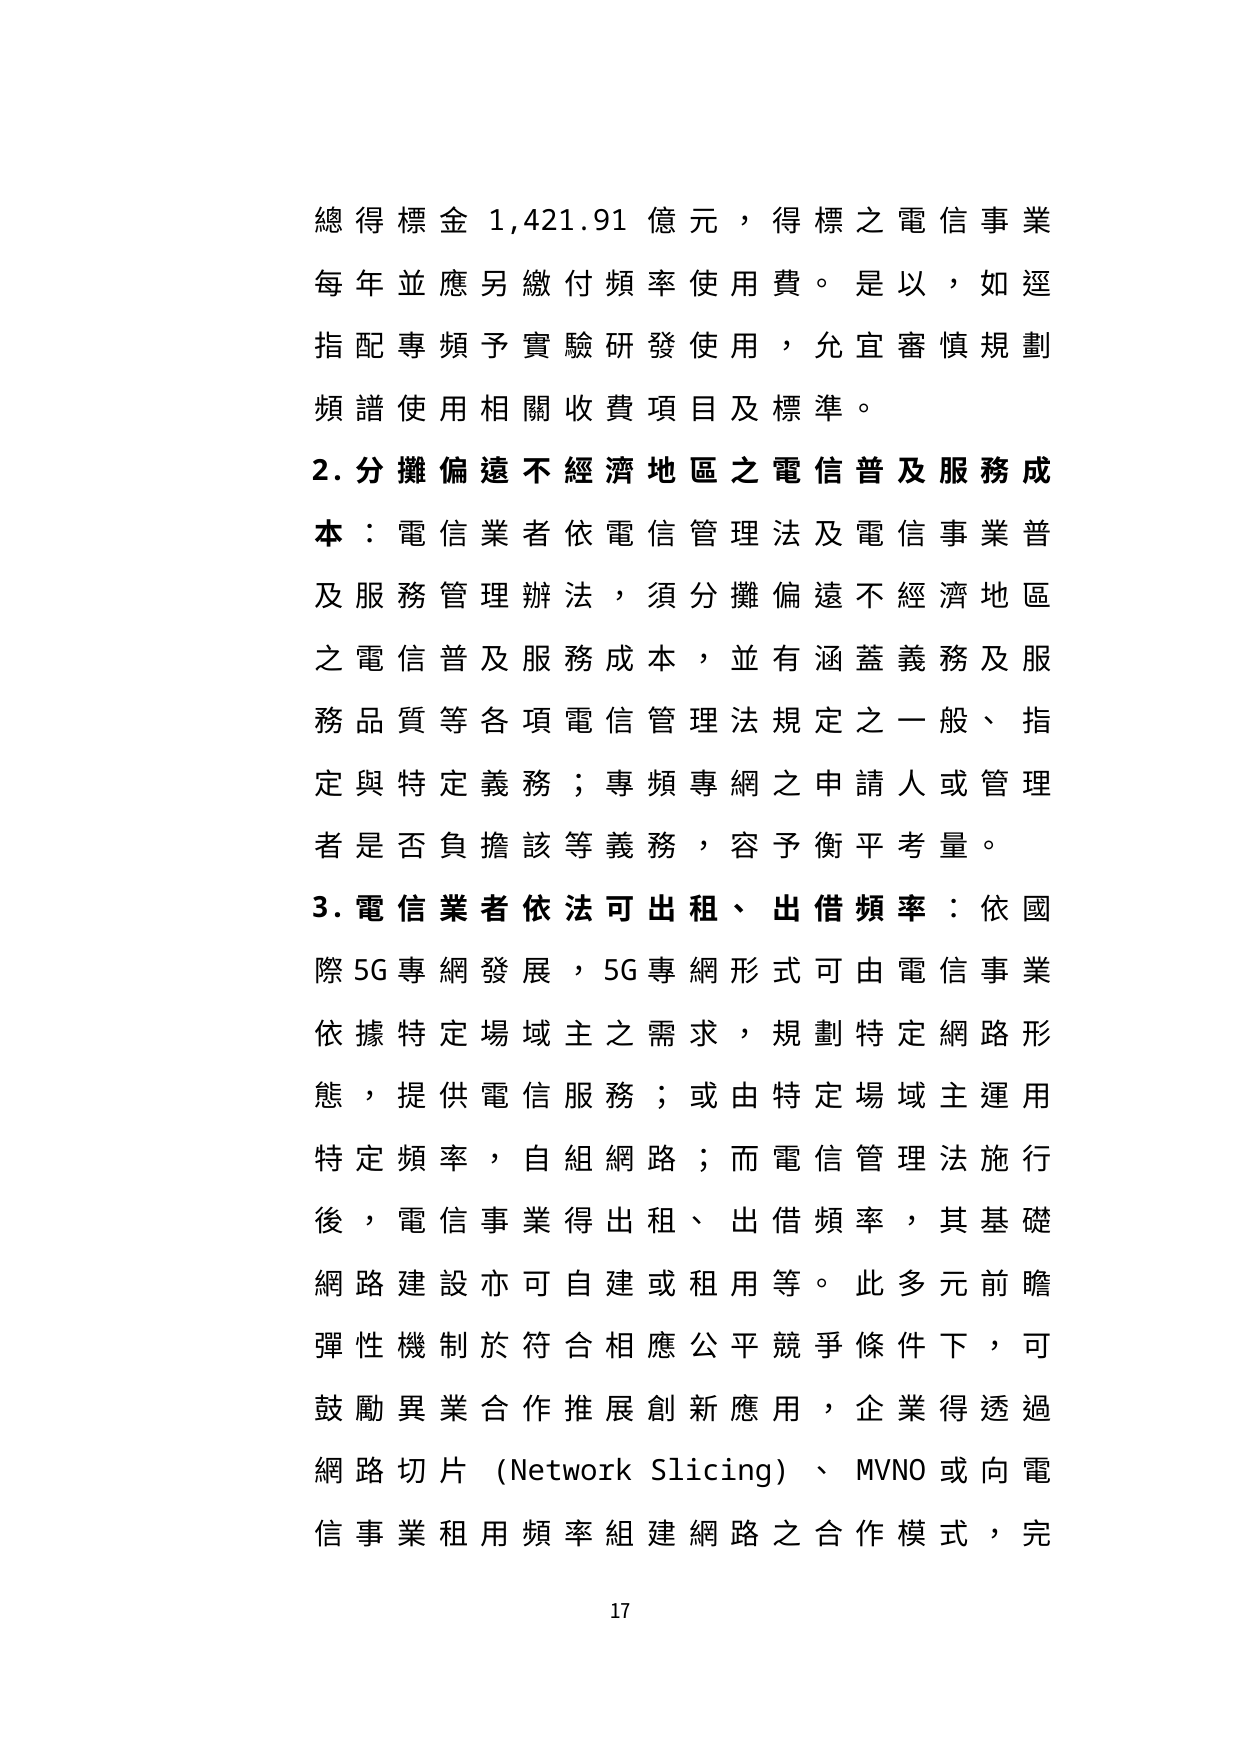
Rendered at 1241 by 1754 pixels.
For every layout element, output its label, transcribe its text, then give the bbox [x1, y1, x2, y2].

text 3.電信業者依法可出租、出借頻率：依國際5G專網發展，5G專網形式可由電信事業依據特定場域主之需求，規劃特定網路形態，提供電信服務；或由特定場域主運用特定頻率，自組網路；而電信管理法施行後，電信事業得出租、出借頻率，其基礎網路建設亦可自建或租用等。此多元前瞻彈性機制於符合相應公平競爭條件下，可鼓勵異業合作推展創新應用，企業得透過網路切片(Network Slicing)、MVNO或向電信事業租用頻率組建網路之合作模式，完善5G專網等應用情境所需基礎環境，促進企業發展創新垂直應用服務，基於109年第1季行動通信(4G)用戶數達2,910萬戶，普及率達123.3%，為保障消費者權益，相關電信事業應建構相對安全、可信賴之公眾電信網路，以利用戶向電信事業租用專網，亦可共創互利多贏。 [271, 865, 1058, 1552]
text 2.分攤偏遠不經濟地區之電信普及服務成本：電信業者依電信管理法及電信事業普及服務管理辦法，須分攤偏遠不經濟地區之電信普及服務成本，並有涵蓋義務及服務品質等各項電信管理法規定之一般、指定與特定義務；專頻專網之申請人或管理者是否負擔該等義務，容予衡平考量。 [271, 427, 1058, 865]
text 總得標金1,421.91億元，得標之電信事業每年並應另繳付頻率使用費。是以，如逕指配專頻予實驗研發使用，允宜審慎規劃頻譜使用相關收費項目及標準。 [271, 177, 1058, 427]
